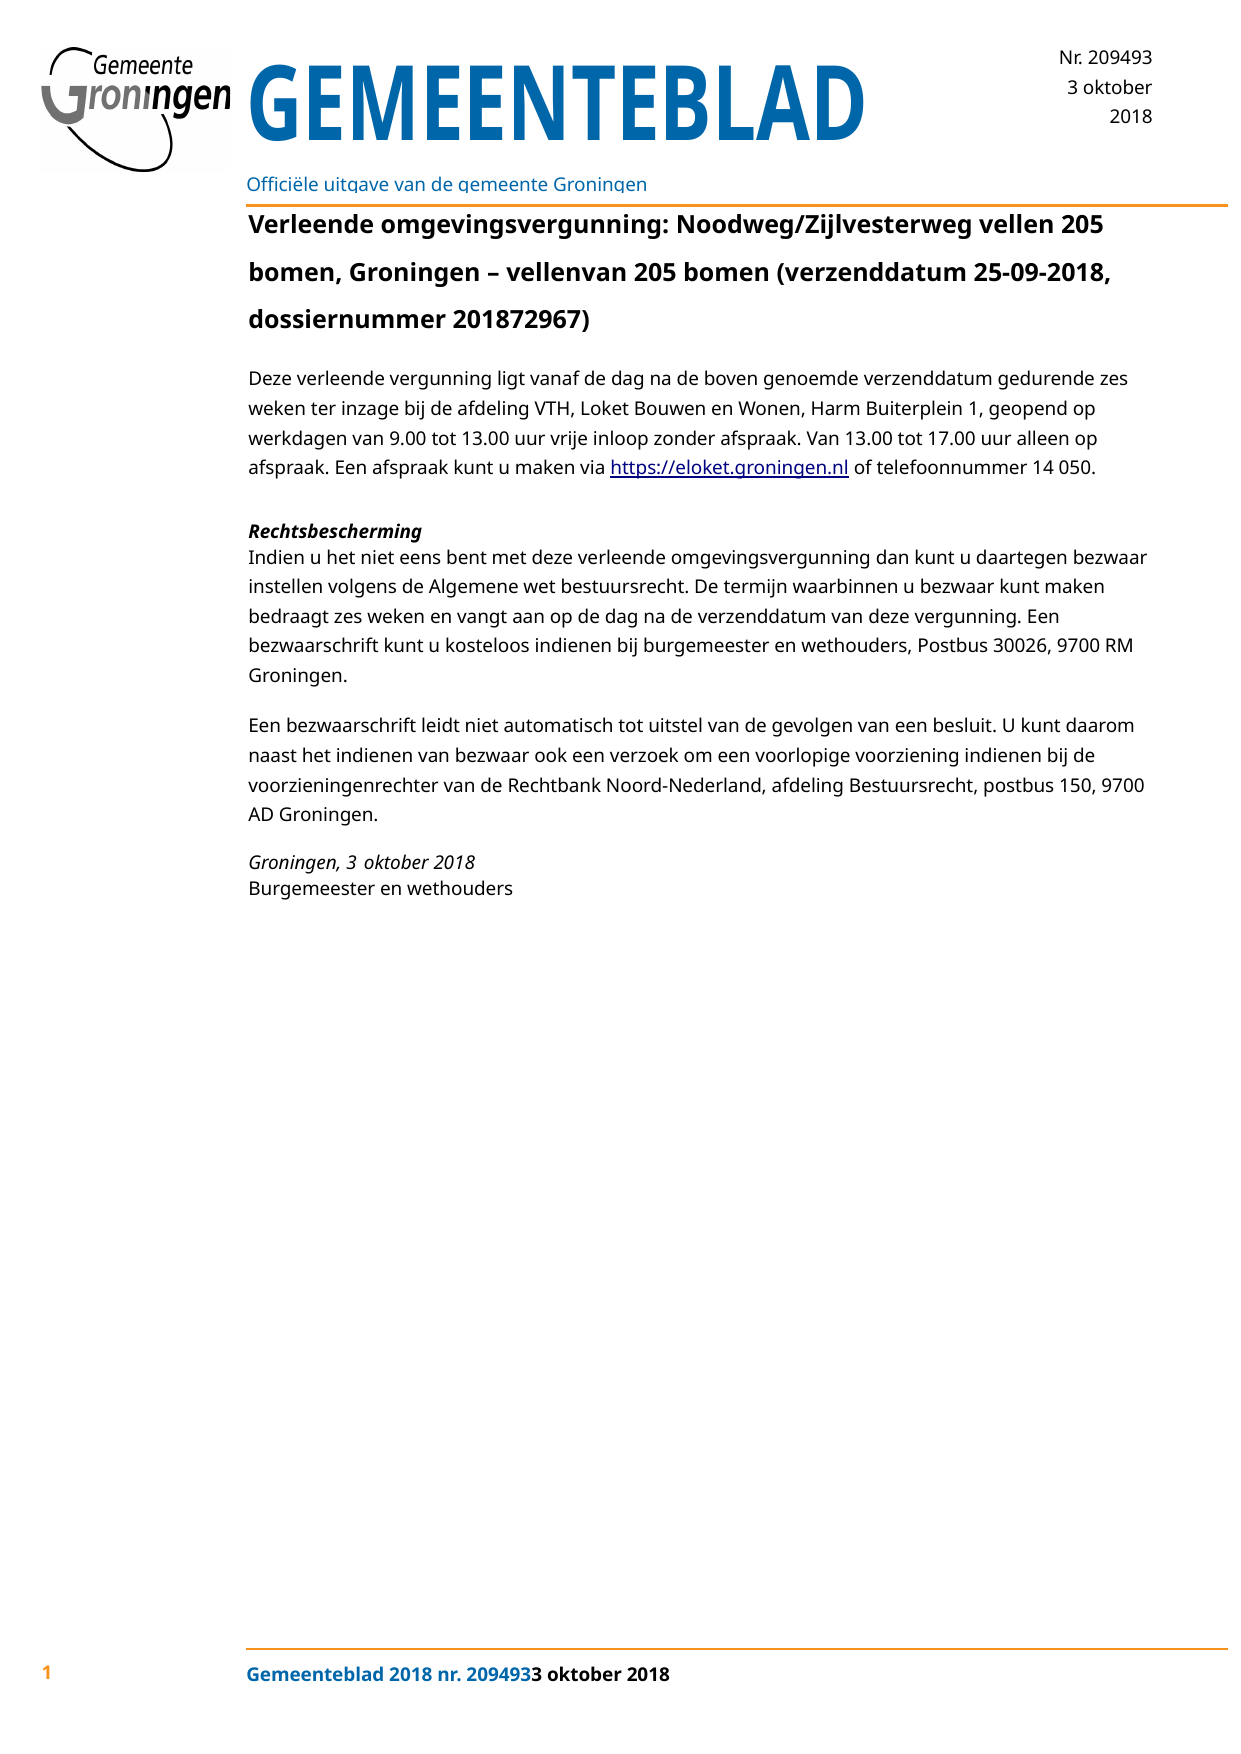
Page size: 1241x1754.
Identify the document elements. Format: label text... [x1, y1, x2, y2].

text Deze verleende vergunning ligt vanaf de dag na de boven genoemde verzenddatum gedurende zes weken ter inzage bij de afdeling VTH, Loket Bouwen en Wonen, Harm Buiterplein 1, geopend op werkdagen van 9.00 tot 13.00 uur vrije inloop zonder afspraak. Van 13.00 tot 17.00 uur alleen op afspraak. Een afspraak kunt u maken via https://eloket.groningen.nl of telefoonnummer 14 050. [248, 366, 1152, 480]
picture [41, 47, 231, 172]
text Burgemeester en wethouders [248, 875, 1152, 901]
text Rechtsbescherming [248, 518, 1152, 544]
text Verleende omgevingsvergunning: Noodweg/Zijlvesterweg vellen 205 bomen, Groningen – vellenvan 205 bomen (verzenddatum 25-09-2018, dossiernummer 201872967) [248, 207, 1152, 336]
text Groningen, 3 oktober 2018 [248, 849, 1152, 875]
text Een bezwaarschrift leidt niet automatisch tot uitstel van de gevolgen van een besluit. U kunt daarom naast het indienen van bezwaar ook een verzoek om een voorlopige voorziening indienen bij de voorzieningenrechter van de Rechtbank Noord-Nederland, afdeling Bestuursrecht, postbus 150, 9700 AD Groningen. [248, 713, 1152, 827]
text Indien u het niet eens bent met deze verleende omgevingsvergunning dan kunt u daartegen bezwaar instellen volgens de Algemene wet bestuursrecht. De termijn waarbinnen u bezwaar kunt maken bedraagt zes weken en vangt aan op de dag na de verzenddatum van deze vergunning. Een bezwaarschrift kunt u kosteloos indienen bij burgemeester en wethouders, Postbus 30026, 9700 RM Groningen. [248, 544, 1152, 688]
